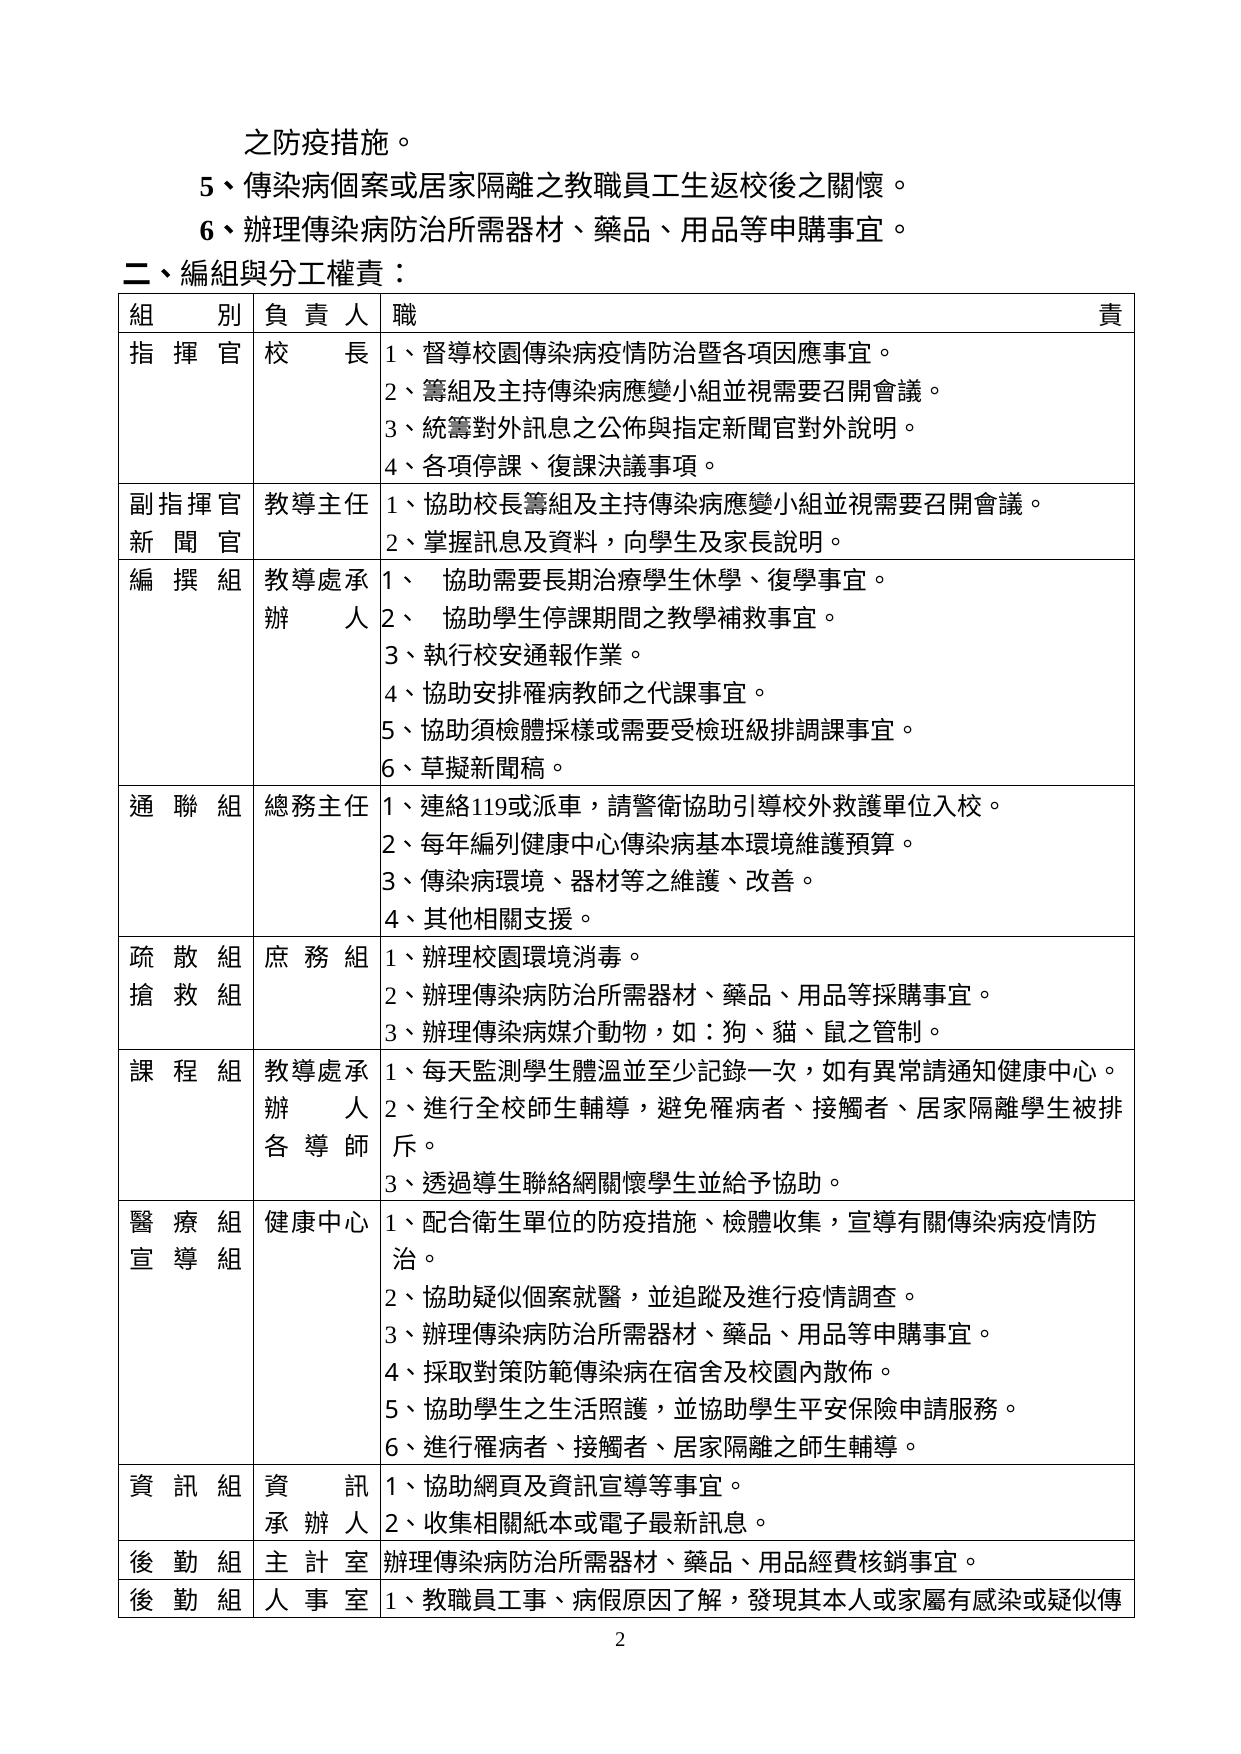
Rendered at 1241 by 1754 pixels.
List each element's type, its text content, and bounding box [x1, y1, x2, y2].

table_header 負責人 [254, 294, 380, 332]
table_cell 庶務組 [254, 937, 380, 1049]
table_cell 指揮官 [119, 333, 253, 483]
table_cell 1、連絡119或派車，請警衛協助引導校外救護單位入校。 2、每年編列健康中心傳染病基本環境維護預算。 3、傳染病環境、器材等之維護、改善。 4、其他相關支援。 [381, 786, 1134, 936]
table_cell 後勤組 [119, 1580, 253, 1617]
table_cell 通聯組 [119, 786, 253, 936]
list 傳染病個案或居家隔離之教職員工生返校後之關懷。 [243, 162, 1122, 206]
table_cell 1、教職員工事、病假原因了解，發現其本人或家屬有感染或疑似傳 [381, 1580, 1134, 1617]
list 詳實記錄發現個案、照護與轉介就醫過程並通報主管，配合衛生單位之防疫措施。 [243, 118, 1122, 162]
list 辦理傳染病防治所需器材、藥品、用品等申購事宜。 [243, 206, 1122, 249]
table_cell 疏散組 搶救組 [119, 937, 253, 1049]
table_cell 1、辦理校園環境消毒。 2、辦理傳染病防治所需器材、藥品、用品等採購事宜。 3、辦理傳染病媒介動物，如：狗、貓、鼠之管制。 [381, 937, 1134, 1049]
table_cell 1、協助校長籌組及主持傳染病應變小組並視需要召開會議。 2、掌握訊息及資料，向學生及家長說明。 [381, 484, 1134, 559]
table_header 組別 [119, 294, 253, 332]
table_cell 辦理傳染病防治所需器材、藥品、用品經費核銷事宜。 [381, 1541, 1134, 1578]
table_cell 1、每天監測學生體溫並至少記錄一次，如有異常請通知健康中心。 2、進行全校師生輔導，避免罹病者、接觸者、居家隔離學生被排斥。 3、透過導生聯絡網關懷學生並給予協助。 [381, 1050, 1134, 1200]
table_cell 資訊 承辦人 [254, 1465, 380, 1540]
table_cell 人事室 [254, 1580, 380, 1617]
table_cell 1、配合衛生單位的防疫措施、檢體收集，宣導有關傳染病疫情防治。 2、協助疑似個案就醫，並追蹤及進行疫情調查。 3、辦理傳染病防治所需器材、藥品、用品等申購事宜。 4、採取對策防範傳染病在宿舍及校園內散佈。 5、協助學生之生活照護，並協助學生平安保險申請服務。 6、進行罹病者、接觸者、居家隔離之師生輔導。 [381, 1201, 1134, 1464]
table_cell 教導處承辦人 各導師 [254, 1050, 380, 1200]
table_cell 1、督導校園傳染病疫情防治暨各項因應事宜。 2、籌組及主持傳染病應變小組並視需要召開會議。 3、統籌對外訊息之公佈與指定新聞官對外說明。 4、各項停課、復課決議事項。 [381, 333, 1134, 483]
table_cell 後勤組 [119, 1541, 253, 1578]
table_cell 健康中心 [254, 1201, 380, 1464]
table_cell 主計室 [254, 1541, 380, 1578]
table_cell 醫療組 宣導組 [119, 1201, 253, 1464]
table_header 職責 [381, 294, 1134, 332]
list 編組與分工權責： [181, 249, 1122, 293]
table_cell 總務主任 [254, 786, 380, 936]
table_cell 校長 [254, 333, 380, 483]
table_cell 教導處承辦人 [254, 560, 380, 785]
table_cell 資訊組 [119, 1465, 253, 1540]
table_cell 編撰組 [119, 560, 253, 785]
table_cell 課程組 [119, 1050, 253, 1200]
table_cell 副指揮官新聞官 [119, 484, 253, 559]
table_cell 協助需要長期治療學生休學、復學事宜。 協助學生停課期間之教學補救事宜。 3、執行校安通報作業。 4、協助安排罹病教師之代課事宜。 5、協助須檢體採樣或需要受檢班級排調課事宜。 6、草擬新聞稿。 [381, 560, 1134, 785]
table_cell 教導主任 [254, 484, 380, 559]
table_cell 1、協助網頁及資訊宣導等事宜。 2、收集相關紙本或電子最新訊息。 [381, 1465, 1134, 1540]
